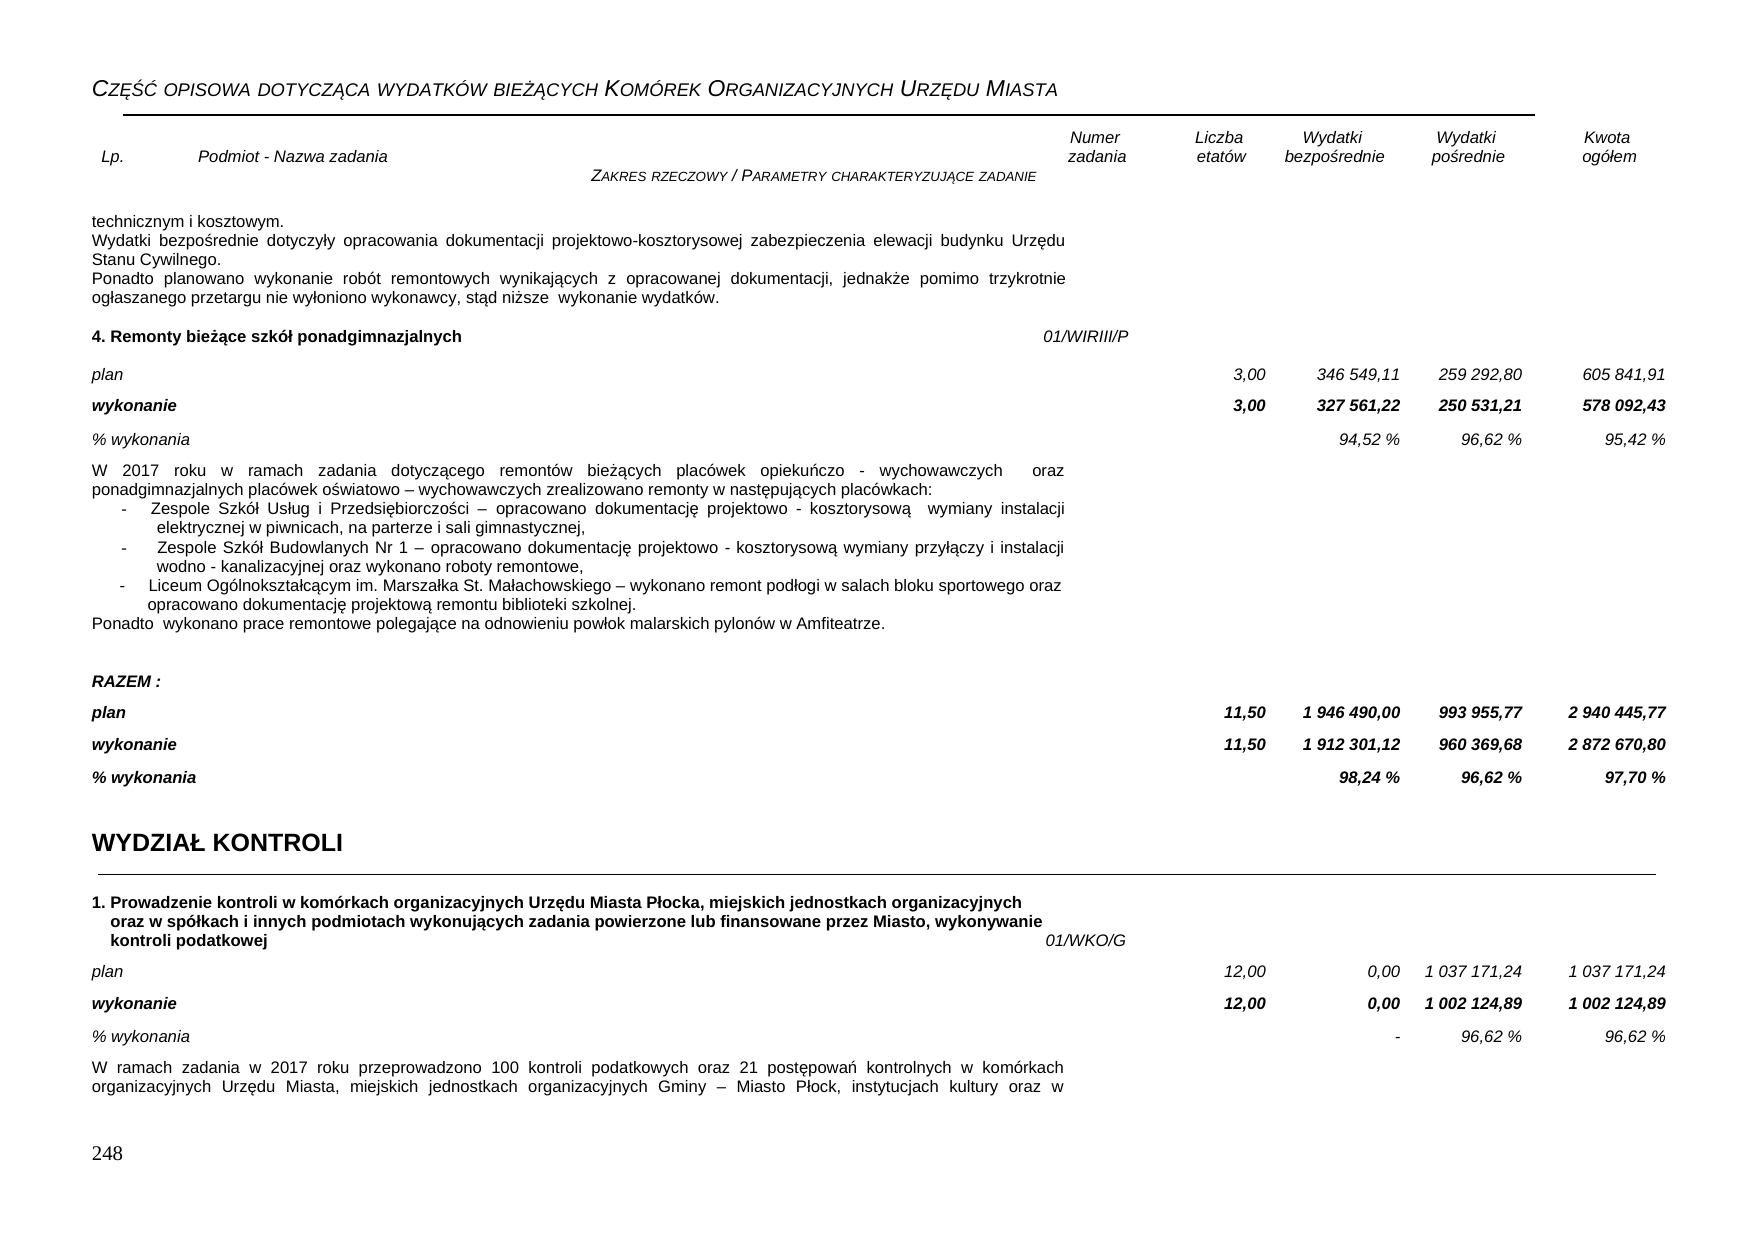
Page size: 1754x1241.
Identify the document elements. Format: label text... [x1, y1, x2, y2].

list Zespole Szkół Usług i Przedsiębiorczości – opracowano dokumentację projektowo - kosztorysową wymiany instalacji elektrycznej w piwnicach, na parterze i sali gimnastycznej, [121, 499, 1065, 537]
text wykonanie 12,00 0,00 1 002 124,89 1 002 124,89 [92, 993, 1685, 1013]
text Ponadto planowano wykonanie robót remontowych wynikających z opracowanej dokumentacji, jednakże pomimo trzykrotnie ogłaszanego przetargu nie wyłoniono wykonawcy, stąd niższe wykonanie wydatków. [92, 269, 1066, 307]
text WYDZIAŁ KONTROLI [92, 828, 1685, 857]
text plan 11,50 1 946 490,00 993 955,77 2 940 445,77 [92, 703, 1685, 722]
text kontroli podatkowej 01/WKO/G [92, 931, 1685, 950]
text % wykonania 94,52 % 96,62 % 95,42 % [92, 429, 1685, 449]
text RAZEM : [92, 672, 1685, 691]
list Zespole Szkół Budowlanych Nr 1 – opracowano dokumentację projektowo - kosztorysową wymiany przyłączy i instalacji wodno - kanalizacyjnej oraz wykonano roboty remontowe, [121, 537, 1065, 576]
text wykonanie 3,00 327 561,22 250 531,21 578 092,43 [92, 396, 1685, 415]
text oraz w spółkach i innych podmiotach wykonujących zadania powierzone lub finansowane przez Miasto, wykonywanie [92, 912, 1685, 931]
text plan 12,00 0,00 1 037 171,24 1 037 171,24 [92, 962, 1685, 981]
text Wydatki bezpośrednie dotyczyły opracowania dokumentacji projektowo-kosztorysowej zabezpieczenia elewacji budynku Urzędu Stanu Cywilnego. [92, 231, 1066, 269]
text 4. Remonty bieżące szkół ponadgimnazjalnych 01/WIRIII/P [92, 327, 1685, 346]
text 1. Prowadzenie kontroli w komórkach organizacyjnych Urzędu Miasta Płocka, miejskich jednostkach organizacyjnych [92, 893, 1685, 912]
text plan 3,00 346 549,11 259 292,80 605 841,91 [92, 365, 1685, 384]
text opracowano dokumentację projektową remontu biblioteki szkolnej. [92, 595, 1065, 614]
text technicznym i kosztowym. [92, 212, 1066, 231]
text W ramach zadania w 2017 roku przeprowadzono 100 kontroli podatkowych oraz 21 postępowań kontrolnych w komórkach organizacyjnych Urzędu Miasta, miejskich jednostkach organizacyjnych Gminy – Miasto Płock, instytucjach kultury oraz w [92, 1058, 1065, 1096]
text % wykonania - 96,62 % 96,62 % [92, 1027, 1685, 1046]
text - Liceum Ogólnokształcącym im. Marszałka St. Małachowskiego – wykonano remont podłogi w salach bloku sportowego oraz [92, 576, 1065, 595]
text % wykonania 98,24 % 96,62 % 97,70 % [92, 768, 1685, 787]
text wykonanie 11,50 1 912 301,12 960 369,68 2 872 670,80 [92, 734, 1685, 753]
text W 2017 roku w ramach zadania dotyczącego remontów bieżących placówek opiekuńczo - wychowawczych oraz ponadgimnazjalnych placówek oświatowo – wychowawczych zrealizowano remonty w następujących placówkach: [92, 461, 1065, 499]
text Ponadto wykonano prace remontowe polegające na odnowieniu powłok malarskich pylonów w Amfiteatrze. [92, 614, 1065, 633]
